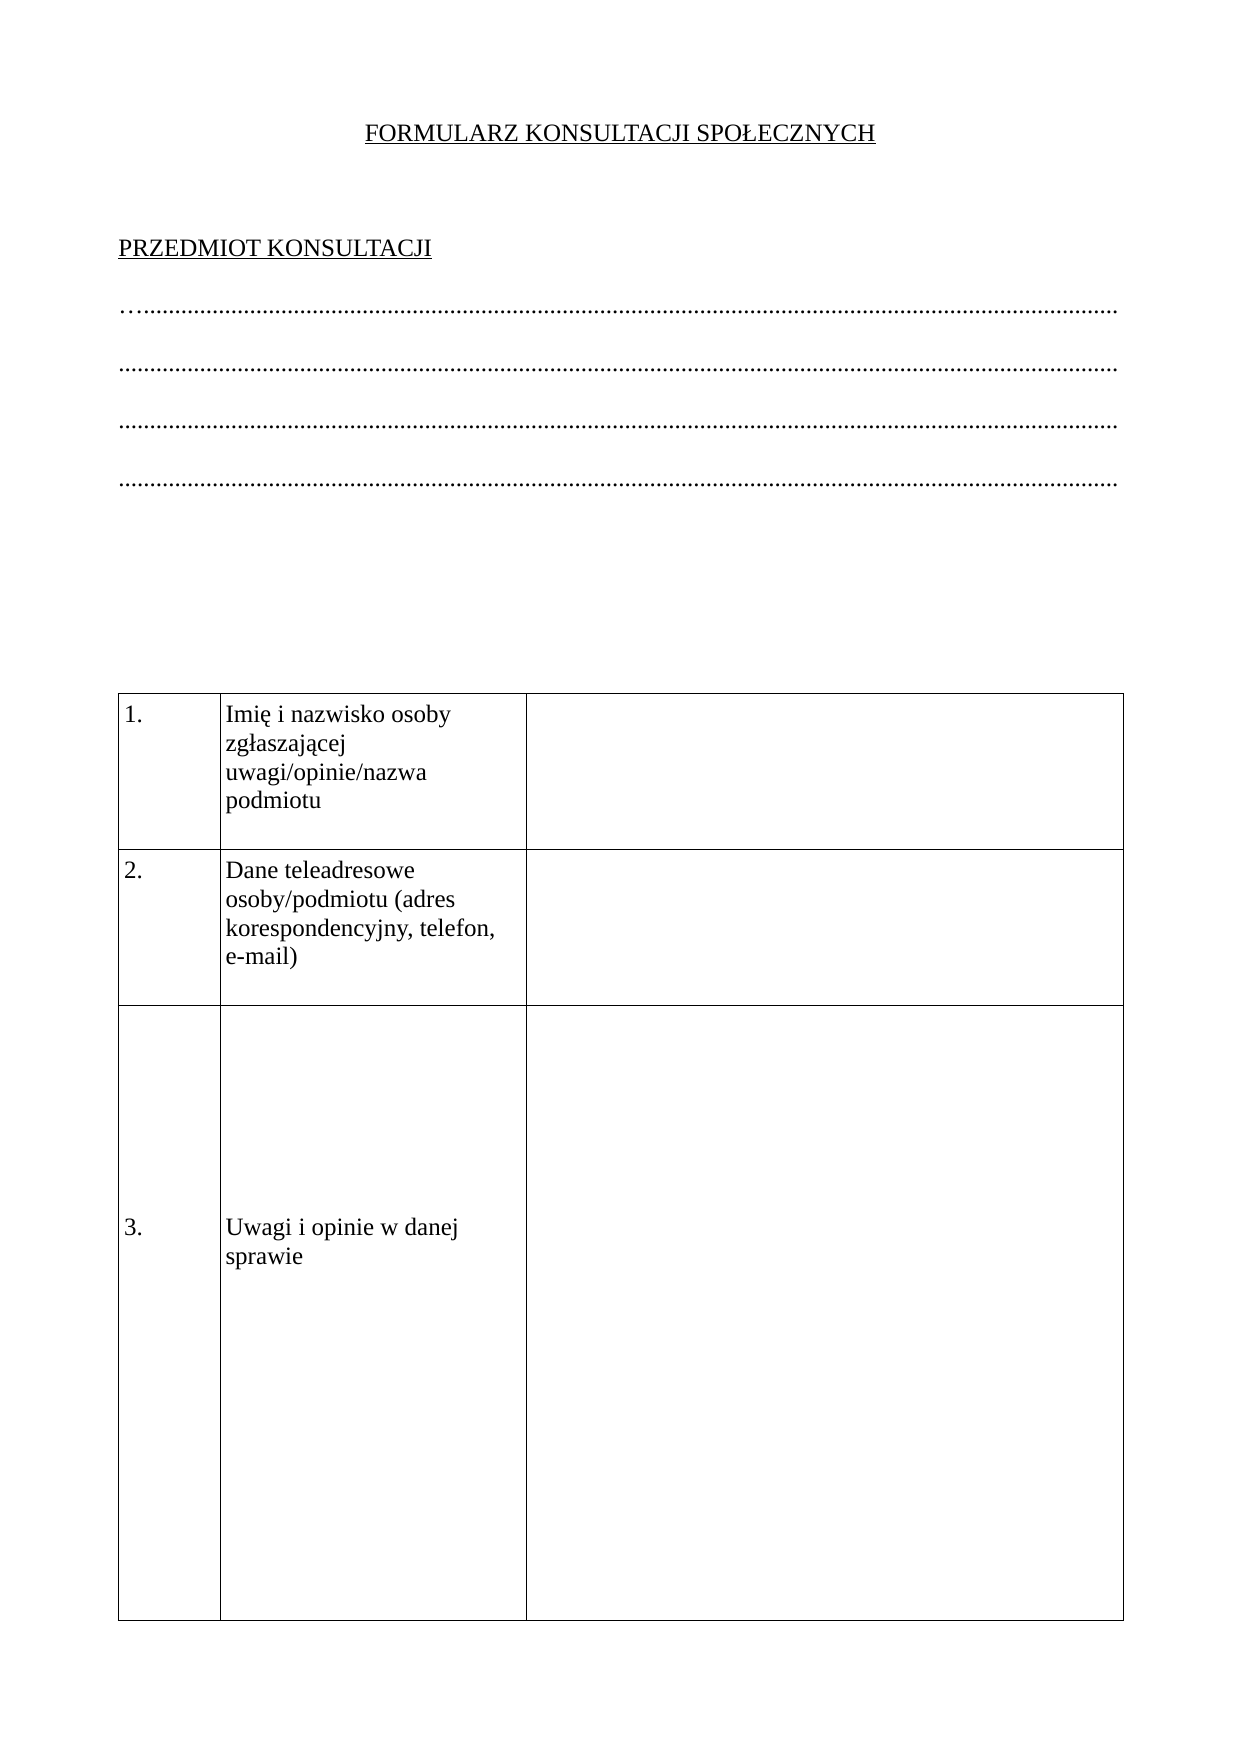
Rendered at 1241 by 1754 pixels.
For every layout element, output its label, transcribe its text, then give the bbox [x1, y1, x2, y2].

text ................................................................................................................................................................ [118, 406, 1122, 434]
text ................................................................................................................................................................ [118, 463, 1122, 492]
table_cell 3. [119, 1006, 220, 1620]
text ................................................................................................................................................................ [118, 348, 1122, 377]
table_header Imię i nazwisko osoby zgłaszającej uwagi/opinie/nazwa podmiotu [221, 694, 526, 849]
table_cell [527, 1006, 1123, 1620]
table_header [527, 694, 1123, 849]
text PRZEDMIOT KONSULTACJI [118, 233, 1122, 262]
table_cell Uwagi i opinie w danej sprawie [221, 1006, 526, 1620]
table_cell Dane teleadresowe osoby/podmiotu (adres korespondencyjny, telefon, e-mail) [221, 850, 526, 1004]
table_header 1. [119, 694, 220, 849]
table_cell [527, 850, 1123, 1004]
table_cell 2. [119, 850, 220, 1004]
text …............................................................................................................................................................ [118, 291, 1122, 319]
text FORMULARZ KONSULTACJI SPOŁECZNYCH [118, 118, 1122, 147]
